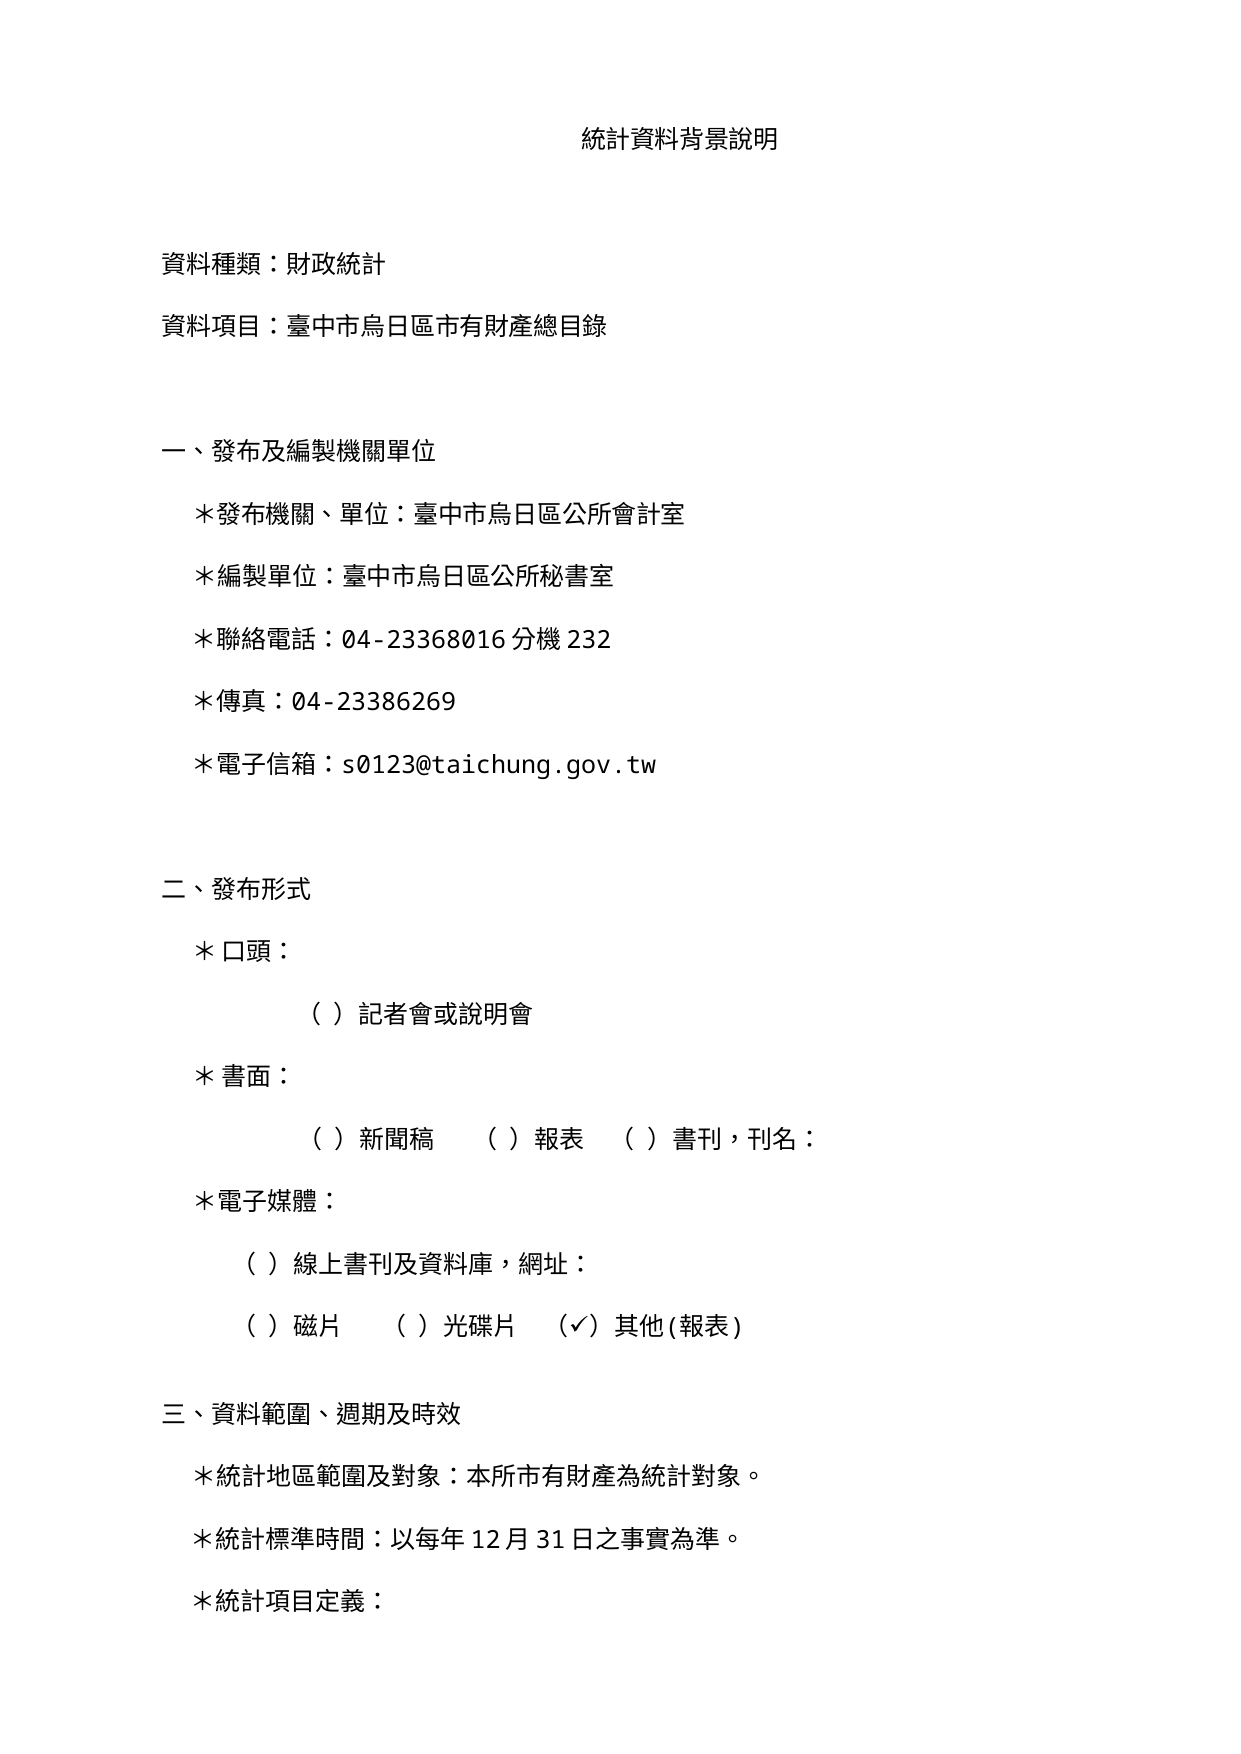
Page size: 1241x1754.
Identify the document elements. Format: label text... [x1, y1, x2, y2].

table_header 統計資料背景說明 資料種類：財政統計 資料項目：臺中市烏日區市有財產總目錄 一、發布及編製機關單位 ＊發布機關、單位：臺中市烏日區公所會計室 ＊編製單位：臺中市烏日區公所秘書室 ＊聯絡電話：04-23368016分機232 ＊傳真：04-23386269 ＊電子信箱：s0123@taichung.gov.tw 二、發布形式 口頭： （ ）記者會或說明會 書面： （ ）新聞稿 （ ）報表 （ ）書刊，刊名： ＊電子媒體： （ ）線上書刊及資料庫，網址： （ ）磁片 （ ）光碟片 （ü）其他(報表) 三、資料範圍、週期及時效 ＊統計地區範圍及對象：本所市有財產為統計對象。 ＊統計標準時間：以每年12月31日之事實為準。 ＊統計項目定義： [150, 96, 1209, 1621]
